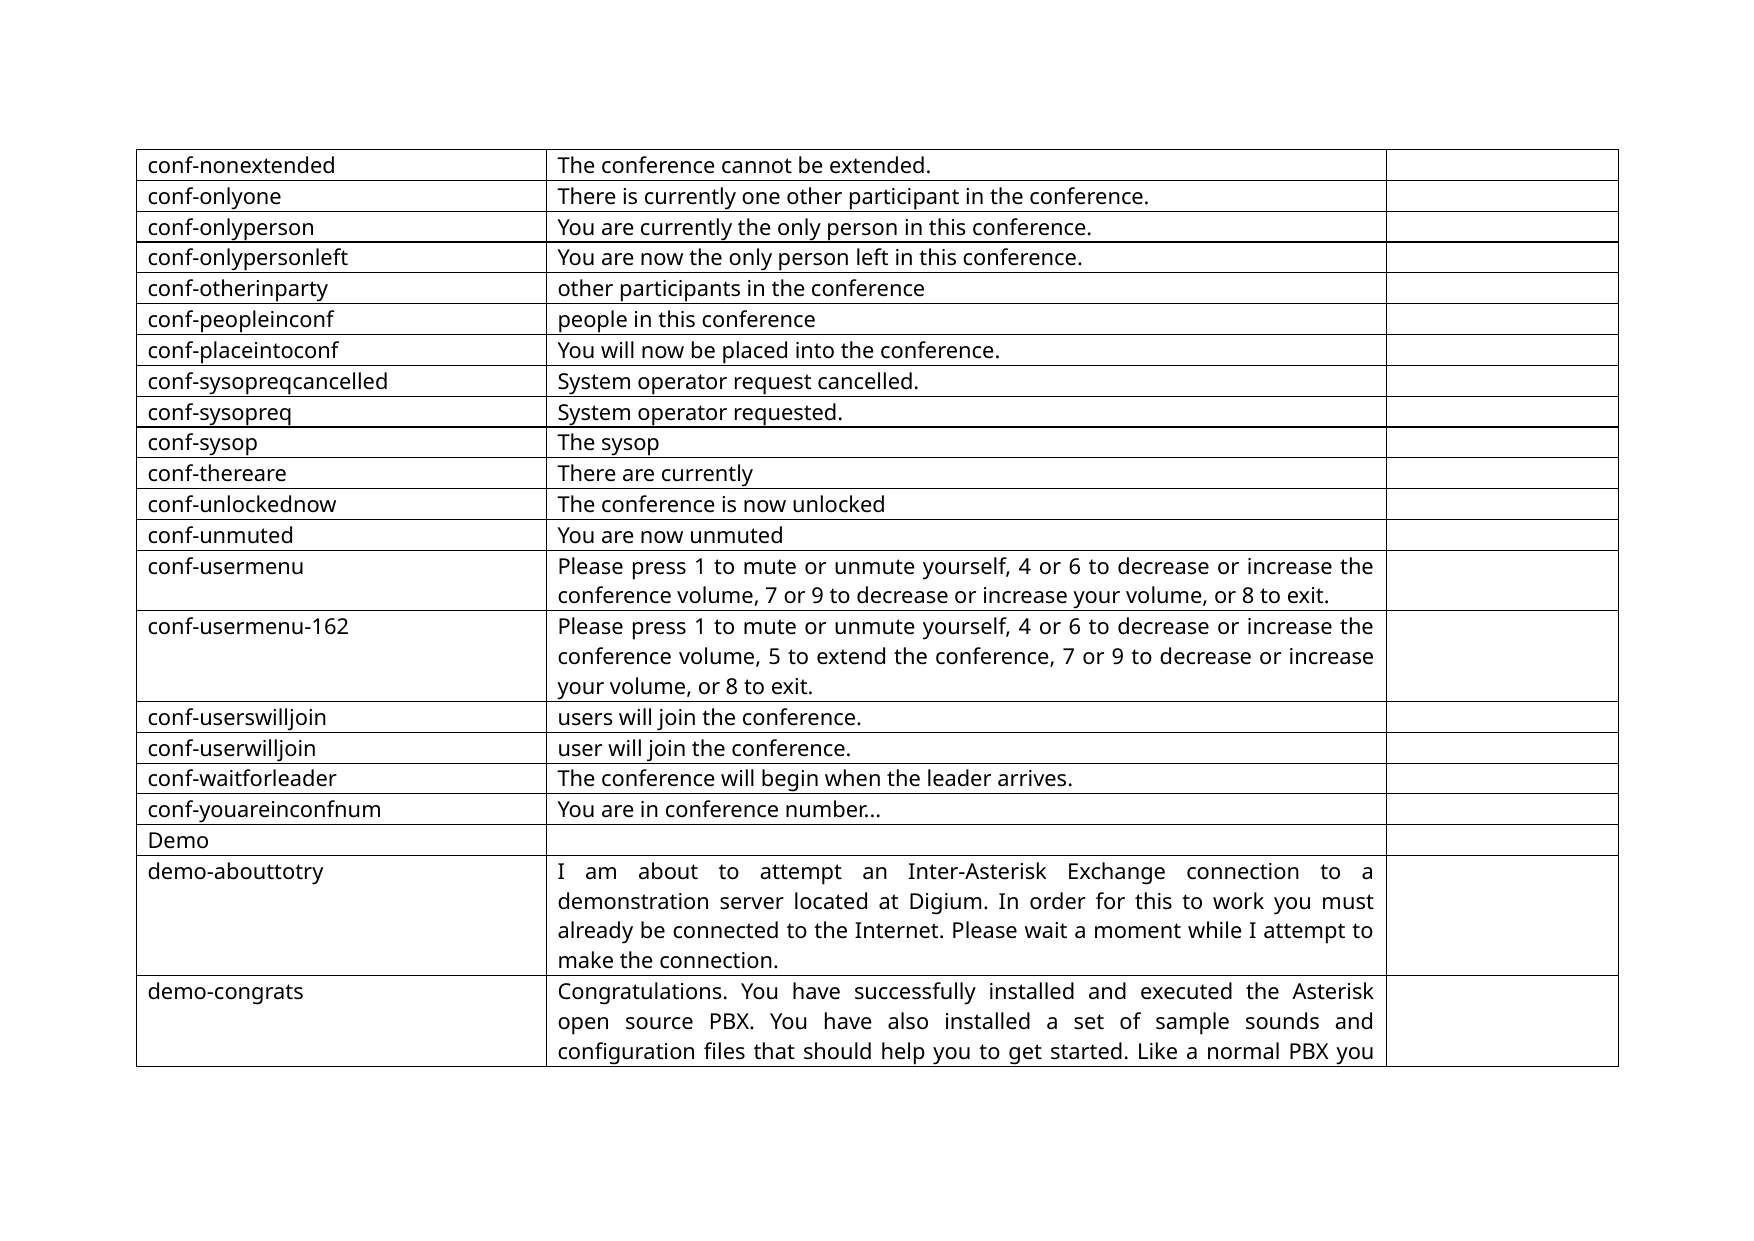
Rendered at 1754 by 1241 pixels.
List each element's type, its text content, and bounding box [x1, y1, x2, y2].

table_cell conf-usermenu-162 [137, 611, 546, 701]
table_cell Please press 1 to mute or unmute yourself, 4 or 6 to decrease or increase the conference volume, 7 or 9 to decrease or increase your volume, or 8 to exit. [547, 551, 1386, 610]
table_cell [1387, 304, 1618, 334]
table_cell conf-nonextended [137, 150, 546, 180]
table_cell [1387, 733, 1618, 762]
table_cell people in this conference [547, 304, 1386, 334]
table_cell conf-youareinconfnum [137, 794, 546, 824]
table_cell [1387, 458, 1618, 488]
table_cell conf-usermenu [137, 551, 546, 610]
table_cell conf-onlyone [137, 181, 546, 211]
table_cell conf-unmuted [137, 520, 546, 550]
table_cell users will join the conference. [547, 702, 1386, 732]
table_cell user will join the conference. [547, 733, 1386, 762]
table_cell conf-onlyperson [137, 212, 546, 241]
table_cell The sysop [547, 428, 1386, 457]
table_cell Please press 1 to mute or unmute yourself, 4 or 6 to decrease or increase the conference volume, 5 to extend the conference, 7 or 9 to decrease or increase your volume, or 8 to exit. [547, 611, 1386, 701]
table_cell [1387, 520, 1618, 550]
table_cell There is currently one other participant in the conference. [547, 181, 1386, 211]
table_cell [1387, 212, 1618, 241]
table_cell You are now unmuted [547, 520, 1386, 550]
table_cell conf-userswilljoin [137, 702, 546, 732]
table_cell [1387, 611, 1618, 701]
table_cell conf-sysopreq [137, 397, 546, 426]
table_cell Congratulations. You have successfully installed and executed the Asterisk open source PBX. You have also installed a set of sample sounds and configuration files that should help you to get started. Like a normal PBX you [547, 976, 1386, 1066]
table_cell conf-otherinparty [137, 273, 546, 303]
table_cell [1387, 366, 1618, 396]
table_cell I am about to attempt an Inter-Asterisk Exchange connection to a demonstration server located at Digium. In order for this to work you must already be connected to the Internet. Please wait a moment while I attempt to make the connection. [547, 856, 1386, 975]
table_cell The conference cannot be extended. [547, 150, 1386, 180]
table_cell [1387, 397, 1618, 426]
table_cell conf-unlockednow [137, 489, 546, 519]
table_cell The conference will begin when the leader arrives. [547, 764, 1386, 793]
table_cell [1387, 702, 1618, 732]
table_cell [1387, 489, 1618, 519]
table_cell [1387, 551, 1618, 610]
table_cell You will now be placed into the conference. [547, 335, 1386, 365]
table_cell [1387, 243, 1618, 272]
table_cell [1387, 335, 1618, 365]
table_cell Demo [137, 825, 546, 855]
table_cell [1387, 794, 1618, 824]
table_cell [1387, 856, 1618, 975]
table_cell There are currently [547, 458, 1386, 488]
table_cell conf-sysopreqcancelled [137, 366, 546, 396]
table_cell other participants in the conference [547, 273, 1386, 303]
table_cell conf-thereare [137, 458, 546, 488]
table_cell conf-placeintoconf [137, 335, 546, 365]
table_cell conf-userwilljoin [137, 733, 546, 762]
table_cell [1387, 428, 1618, 457]
table_cell [547, 825, 1386, 855]
table_cell [1387, 825, 1618, 855]
table_cell [1387, 150, 1618, 180]
table_cell System operator requested. [547, 397, 1386, 426]
table_cell [1387, 273, 1618, 303]
table_cell conf-onlypersonleft [137, 243, 546, 272]
table_cell demo-congrats [137, 976, 546, 1066]
table_cell You are currently the only person in this conference. [547, 212, 1386, 241]
table_cell conf-peopleinconf [137, 304, 546, 334]
table_cell [1387, 764, 1618, 793]
table_cell conf-waitforleader [137, 764, 546, 793]
table_cell System operator request cancelled. [547, 366, 1386, 396]
table_cell demo-abouttotry [137, 856, 546, 975]
table_cell [1387, 976, 1618, 1066]
table_cell The conference is now unlocked [547, 489, 1386, 519]
table_cell conf-sysop [137, 428, 546, 457]
table_cell You are now the only person left in this conference. [547, 243, 1386, 272]
table_cell You are in conference number... [547, 794, 1386, 824]
table_cell [1387, 181, 1618, 211]
